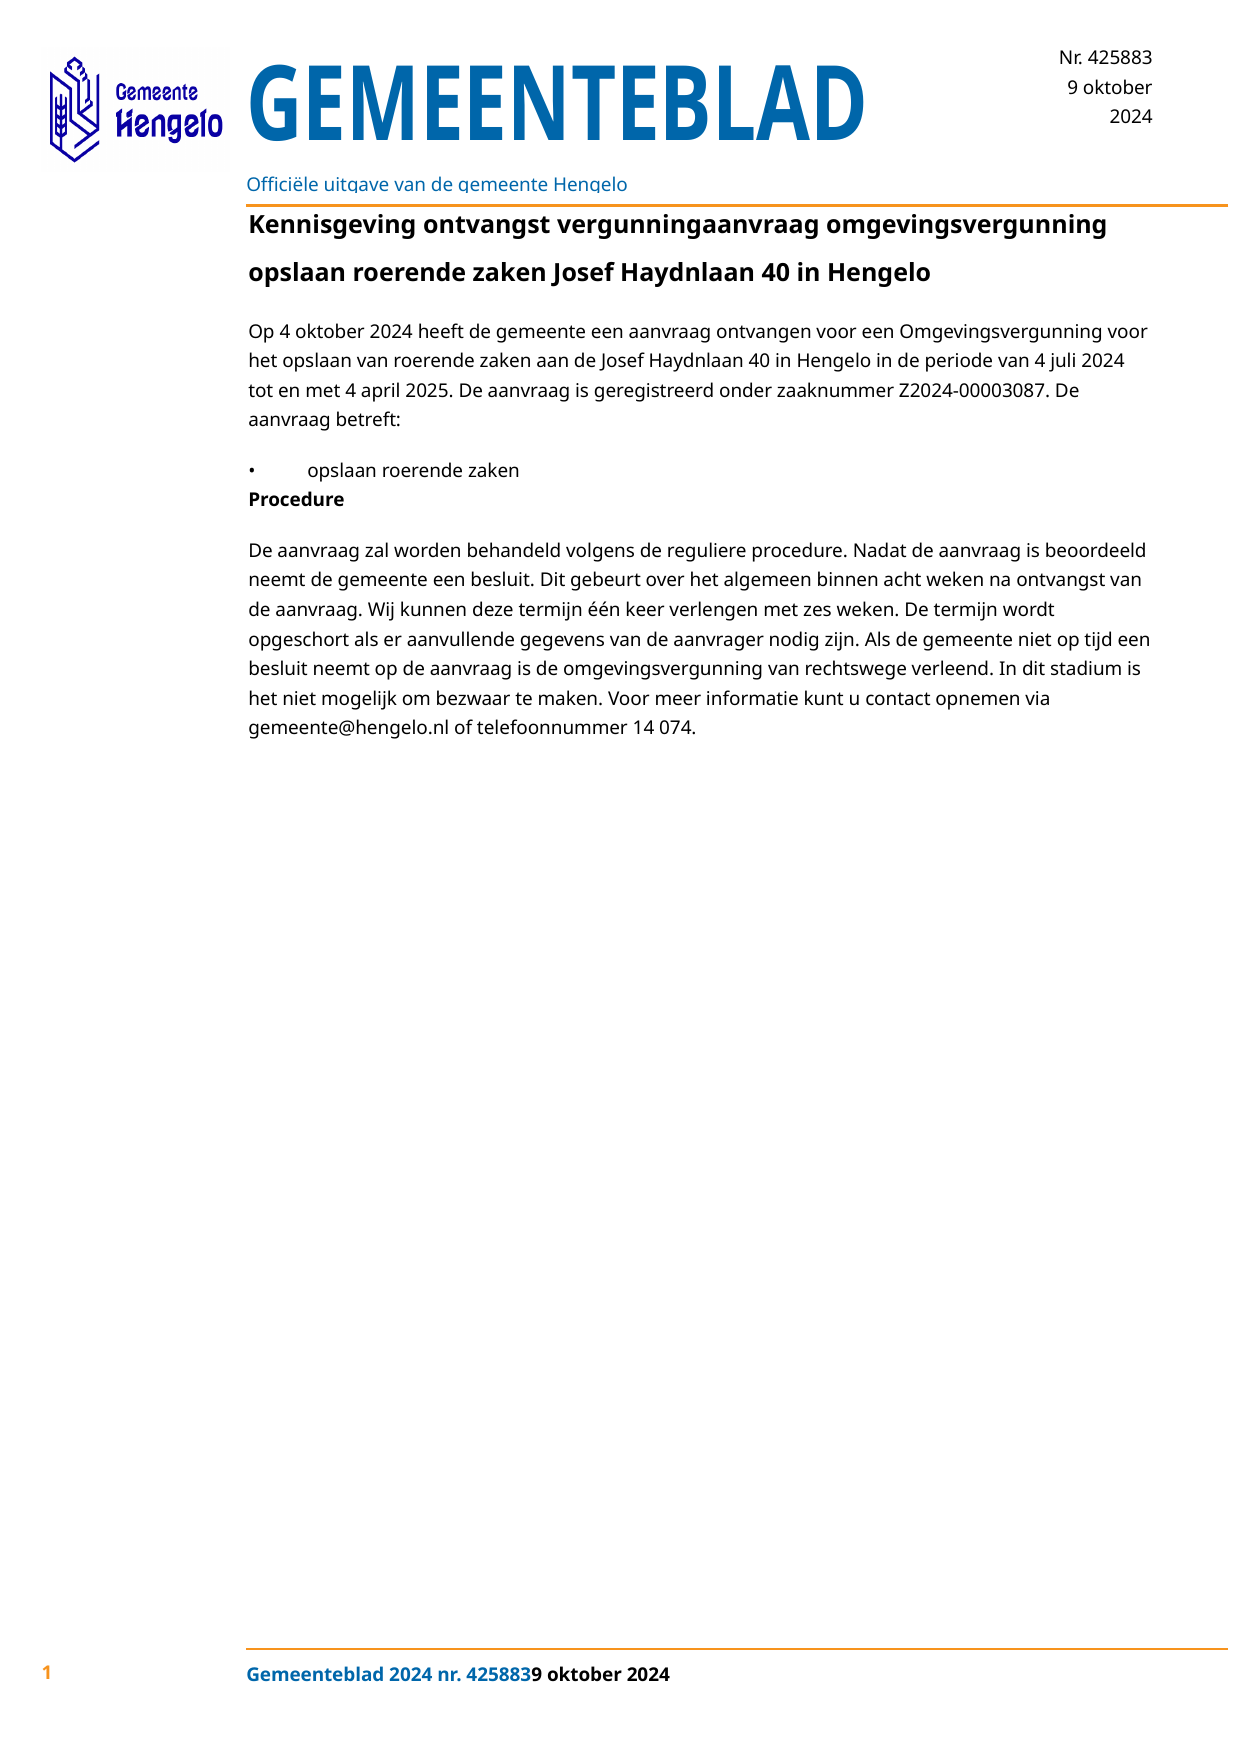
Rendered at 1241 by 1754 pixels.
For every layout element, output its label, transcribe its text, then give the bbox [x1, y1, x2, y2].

picture [41, 47, 231, 172]
text Op 4 oktober 2024 heeft de gemeente een aanvraag ontvangen voor een Omgevingsvergunning voor het opslaan van roerende zaken aan de Josef Haydnlaan 40 in Hengelo in de periode van 4 juli 2024 tot en met 4 april 2025. De aanvraag is geregistreerd onder zaaknummer Z2024-00003087. De aanvraag betreft: [248, 318, 1152, 432]
text De aanvraag zal worden behandeld volgens de reguliere procedure. Nadat de aanvraag is beoordeeld neemt de gemeente een besluit. Dit gebeurt over het algemeen binnen acht weken na ontvangst van de aanvraag. Wij kunnen deze termijn één keer verlengen met zes weken. De termijn wordt opgeschort als er aanvullende gegevens van de aanvrager nodig zijn. Als de gemeente niet op tijd een besluit neemt op de aanvraag is de omgevingsvergunning van rechtswege verleend. In dit stadium is het niet mogelijk om bezwaar te maken. Voor meer informatie kunt u contact opnemen via gemeente@hengelo.nl of telefoonnummer 14 074. [248, 537, 1152, 740]
text Procedure [248, 487, 1152, 512]
list opslaan roerende zaken [248, 457, 1152, 483]
text Kennisgeving ontvangst vergunningaanvraag omgevingsvergunning opslaan roerende zaken Josef Haydnlaan 40 in Hengelo [248, 207, 1152, 288]
